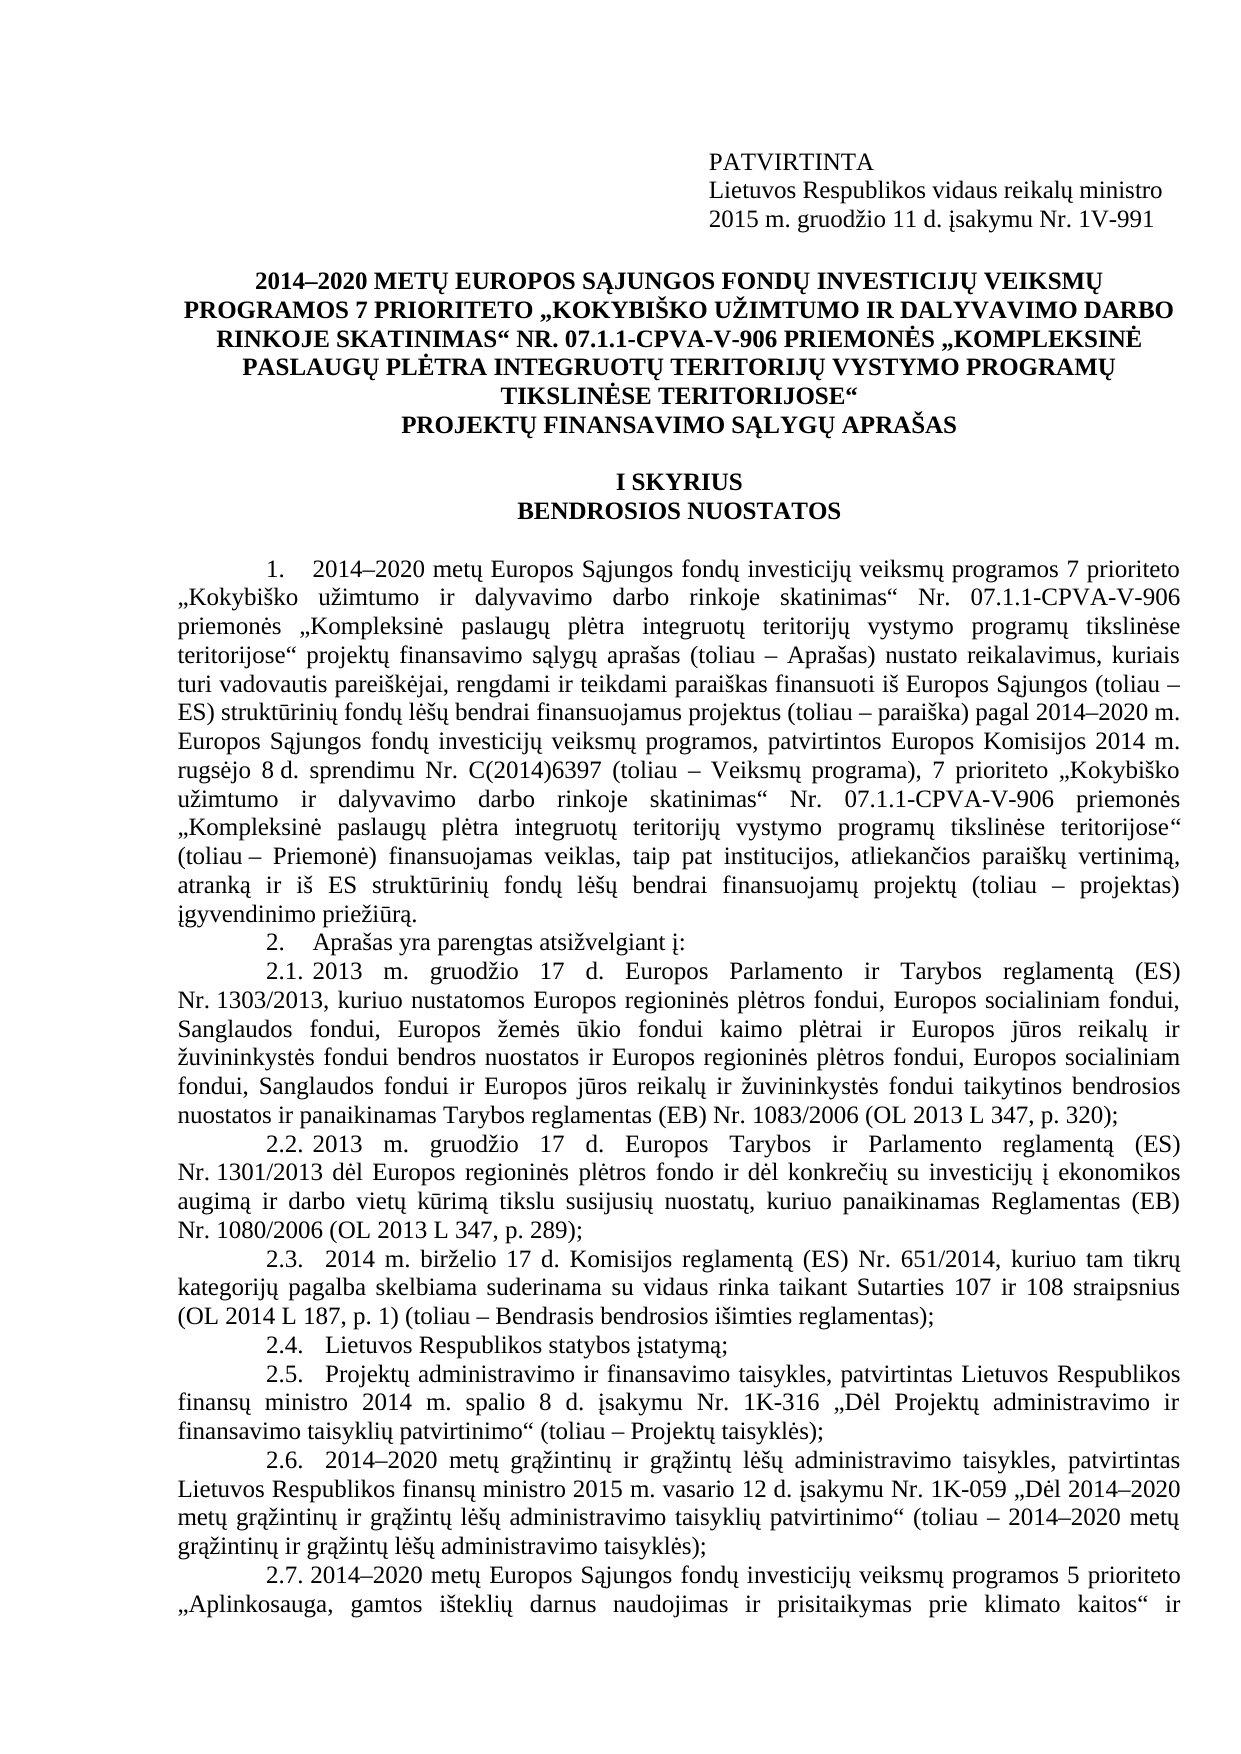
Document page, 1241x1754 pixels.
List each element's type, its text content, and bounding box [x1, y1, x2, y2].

text I SKYRIUS [177, 467, 1181, 496]
text PATVIRTINTA [177, 147, 1181, 176]
text 2.1. 2013 m. gruodžio 17 d. Europos Parlamento ir Tarybos reglamentą (ES) Nr. 1303/2013, kuriuo nustatomos Europos regioninės plėtros fondui, Europos socialiniam fondui, Sanglaudos fondui, Europos žemės ūkio fondui kaimo plėtrai ir Europos jūros reikalų ir žuvininkystės fondui bendros nuostatos ir Europos regioninės plėtros fondui, Europos socialiniam fondui, Sanglaudos fondui ir Europos jūros reikalų ir žuvininkystės fondui taikytinos bendrosios nuostatos ir panaikinamas Tarybos reglamentas (EB) Nr. 1083/2006 (OL 2013 L 347, p. 320); [177, 956, 1181, 1129]
text 2.4. Lietuvos Respublikos statybos įstatymą; [177, 1330, 1181, 1359]
text 2.2. 2013 m. gruodžio 17 d. Europos Tarybos ir Parlamento reglamentą (ES) Nr. 1301/2013 dėl Europos regioninės plėtros fondo ir dėl konkrečių su investicijų į ekonomikos augimą ir darbo vietų kūrimą tikslu susijusių nuostatų, kuriuo panaikinamas Reglamentas (EB) Nr. 1080/2006 (OL 2013 L 347, p. 289); [177, 1129, 1181, 1244]
text 2.6. 2014–2020 metų grąžintinų ir grąžintų lėšų administravimo taisykles, patvirtintas Lietuvos Respublikos finansų ministro 2015 m. vasario 12 d. įsakymu Nr. 1K-059 „Dėl 2014–2020 metų grąžintinų ir grąžintų lėšų administravimo taisyklių patvirtinimo“ (toliau – 2014–2020 metų grąžintinų ir grąžintų lėšų administravimo taisyklės); [177, 1445, 1181, 1560]
text 2014–2020 METŲ EUROPOS SĄJUNGOS FONDŲ INVESTICIJŲ VEIKSMŲ PROGRAMOS 7 PRIORITETO „KOKYBIŠKO UŽIMTUMO IR DALYVAVIMO DARBO RINKOJE SKATINIMAS“ NR. 07.1.1-CPVA-V-906 PRIEMONĖS „KOMPLEKSINĖ PASLAUGŲ PLĖTRA INTEGRUOTŲ TERITORIJŲ VYSTYMO PROGRAMŲ TIKSLINĖSE TERITORIJOSE“ [177, 266, 1181, 410]
text 2.5. Projektų administravimo ir finansavimo taisykles, patvirtintas Lietuvos Respublikos finansų ministro 2014 m. spalio 8 d. įsakymu Nr. 1K-316 „Dėl Projektų administravimo ir finansavimo taisyklių patvirtinimo“ (toliau – Projektų taisyklės); [177, 1359, 1181, 1445]
text 1. 2014–2020 metų Europos Sąjungos fondų investicijų veiksmų programos 7 prioriteto „Kokybiško užimtumo ir dalyvavimo darbo rinkoje skatinimas“ Nr. 07.1.1-CPVA-V-906 priemonės „Kompleksinė paslaugų plėtra integruotų teritorijų vystymo programų tikslinėse teritorijose“ projektų finansavimo sąlygų aprašas (toliau – Aprašas) nustato reikalavimus, kuriais turi vadovautis pareiškėjai, rengdami ir teikdami paraiškas finansuoti iš Europos Sąjungos (toliau – ES) struktūrinių fondų lėšų bendrai finansuojamus projektus (toliau – paraiška) pagal 2014–2020 m. Europos Sąjungos fondų investicijų veiksmų programos, patvirtintos Europos Komisijos 2014 m. rugsėjo 8 d. sprendimu Nr. C(2014)6397 (toliau – Veiksmų programa), 7 prioriteto „Kokybiško užimtumo ir dalyvavimo darbo rinkoje skatinimas“ Nr. 07.1.1-CPVA-V-906 priemonės „Kompleksinė paslaugų plėtra integruotų teritorijų vystymo programų tikslinėse teritorijose“ (toliau – Priemonė) finansuojamas veiklas, taip pat institucijos, atliekančios paraiškų vertinimą, atranką ir iš ES struktūrinių fondų lėšų bendrai finansuojamų projektų (toliau – projektas) įgyvendinimo priežiūrą. [177, 554, 1181, 927]
text 2015 m. gruodžio 11 d. įsakymu Nr. 1V-991 [177, 204, 1181, 233]
text BENDROSIOS NUOSTATOS [177, 496, 1181, 525]
text 2.7. 2014–2020 metų Europos Sąjungos fondų investicijų veiksmų programos 5 prioriteto „Aplinkosauga, gamtos išteklių darnus naudojimas ir prisitaikymas prie klimato kaitos“ ir [177, 1560, 1181, 1617]
text 2.3. 2014 m. birželio 17 d. Komisijos reglamentą (ES) Nr. 651/2014, kuriuo tam tikrų kategorijų pagalba skelbiama suderinama su vidaus rinka taikant Sutarties 107 ir 108 straipsnius (OL 2014 L 187, p. 1) (toliau – Bendrasis bendrosios išimties reglamentas); [177, 1244, 1181, 1330]
text Lietuvos Respublikos vidaus reikalų ministro [177, 176, 1181, 204]
text 2. Aprašas yra parengtas atsižvelgiant į: [177, 927, 1181, 956]
text PROJEKTŲ FINANSAVIMO SĄLYGŲ APRAŠAS [177, 410, 1181, 467]
